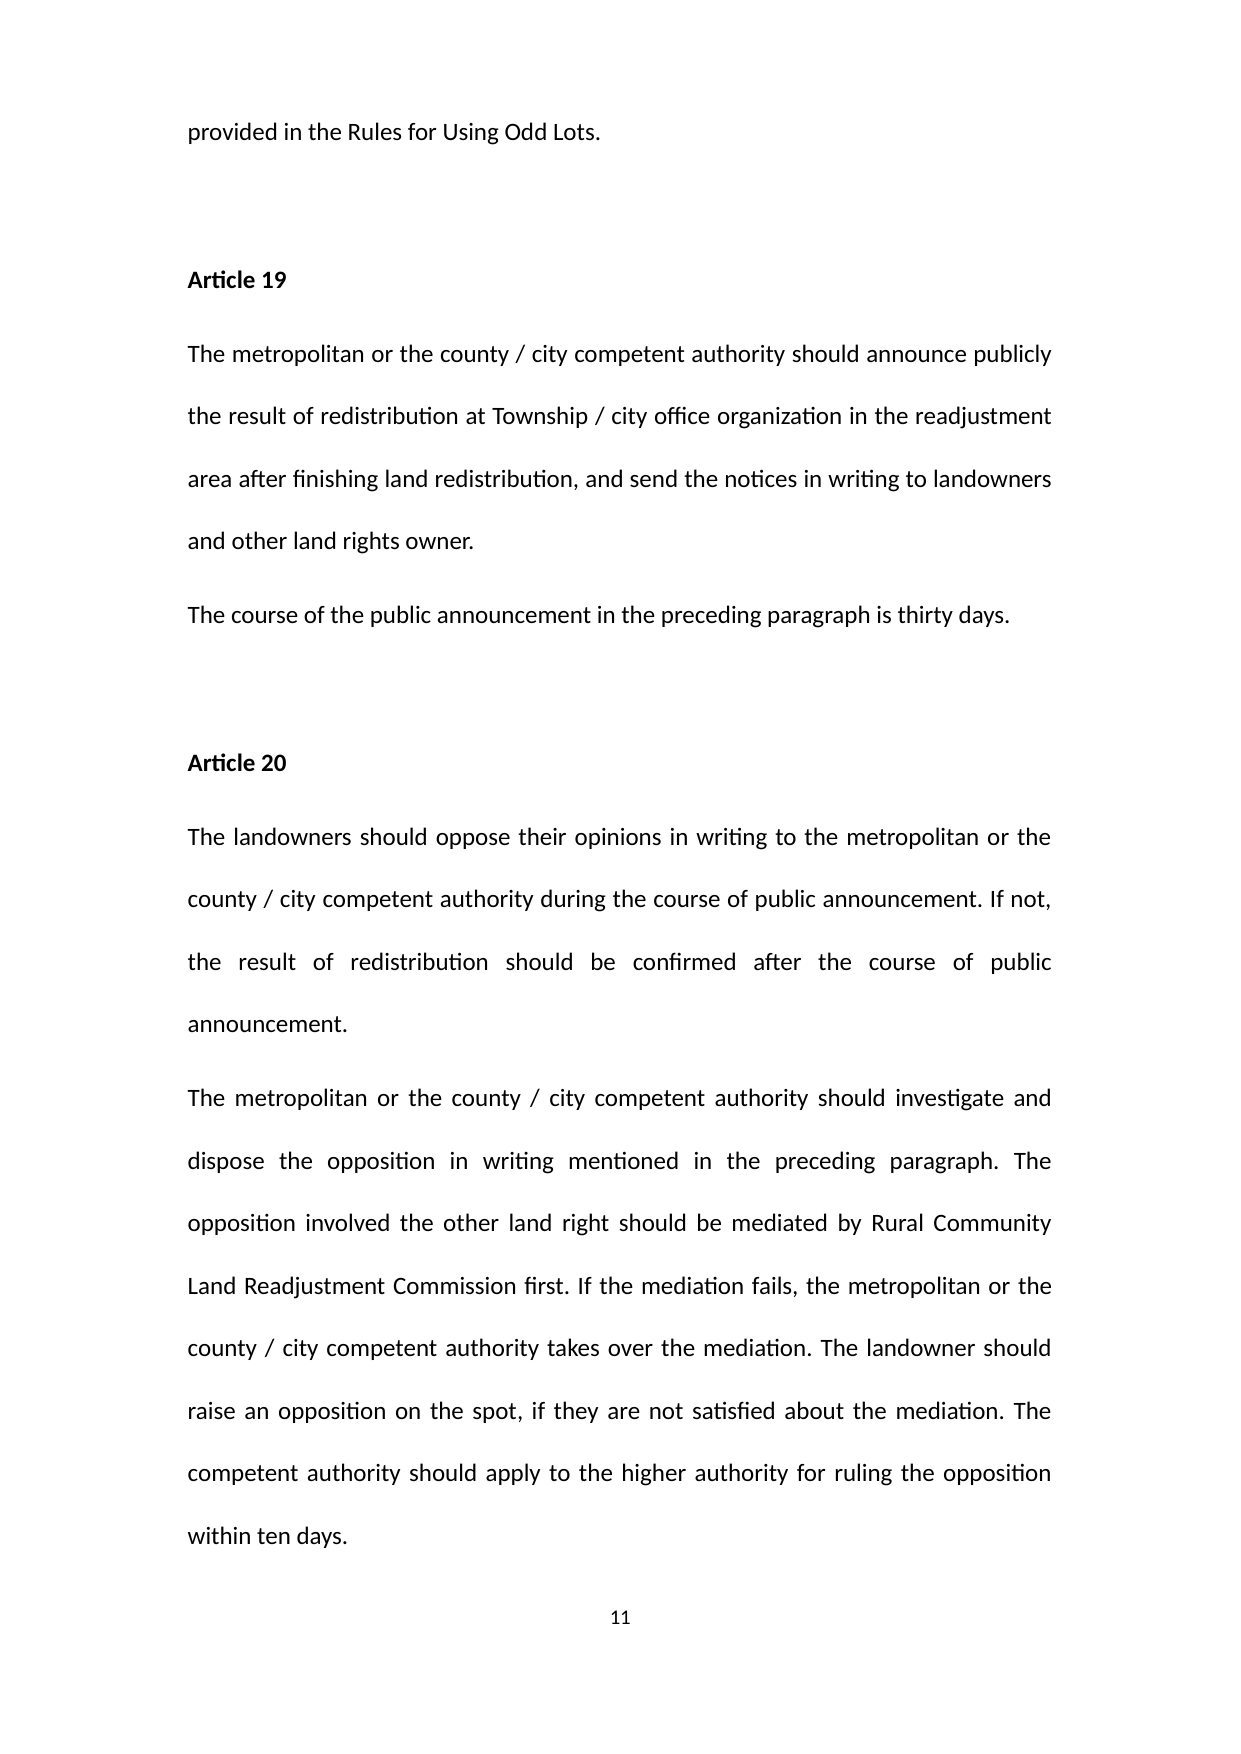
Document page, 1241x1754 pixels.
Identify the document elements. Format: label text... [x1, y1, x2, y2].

text The course of the public announcement in the preceding paragraph is thirty days. [187, 573, 1053, 635]
text Article 20 [187, 721, 1053, 783]
text The metropolitan or the county / city competent authority should investigate and dispose the opposition in writing mentioned in the preceding paragraph. The opposition involved the other land right should be mediated by Rural Community Land Readjustment Commission first. If the mediation fails, the metropolitan or the county / city competent authority takes over the mediation. The landowner should raise an opposition on the spot, if they are not satisfied about the mediation. The competent authority should apply to the higher authority for ruling the opposition within ten days. [187, 1056, 1053, 1556]
text provided in the Rules for Using Odd Lots. [187, 89, 1053, 152]
text Article 19 [187, 237, 1053, 300]
text The metropolitan or the county / city competent authority should announce publicly the result of redistribution at Township / city office organization in the readjustment area after finishing land redistribution, and send the notices in writing to landowners and other land rights owner. [187, 311, 1053, 561]
text The landowners should oppose their opinions in writing to the metropolitan or the county / city competent authority during the course of public announcement. If not, the result of redistribution should be confirmed after the course of public announcement. [187, 795, 1053, 1045]
